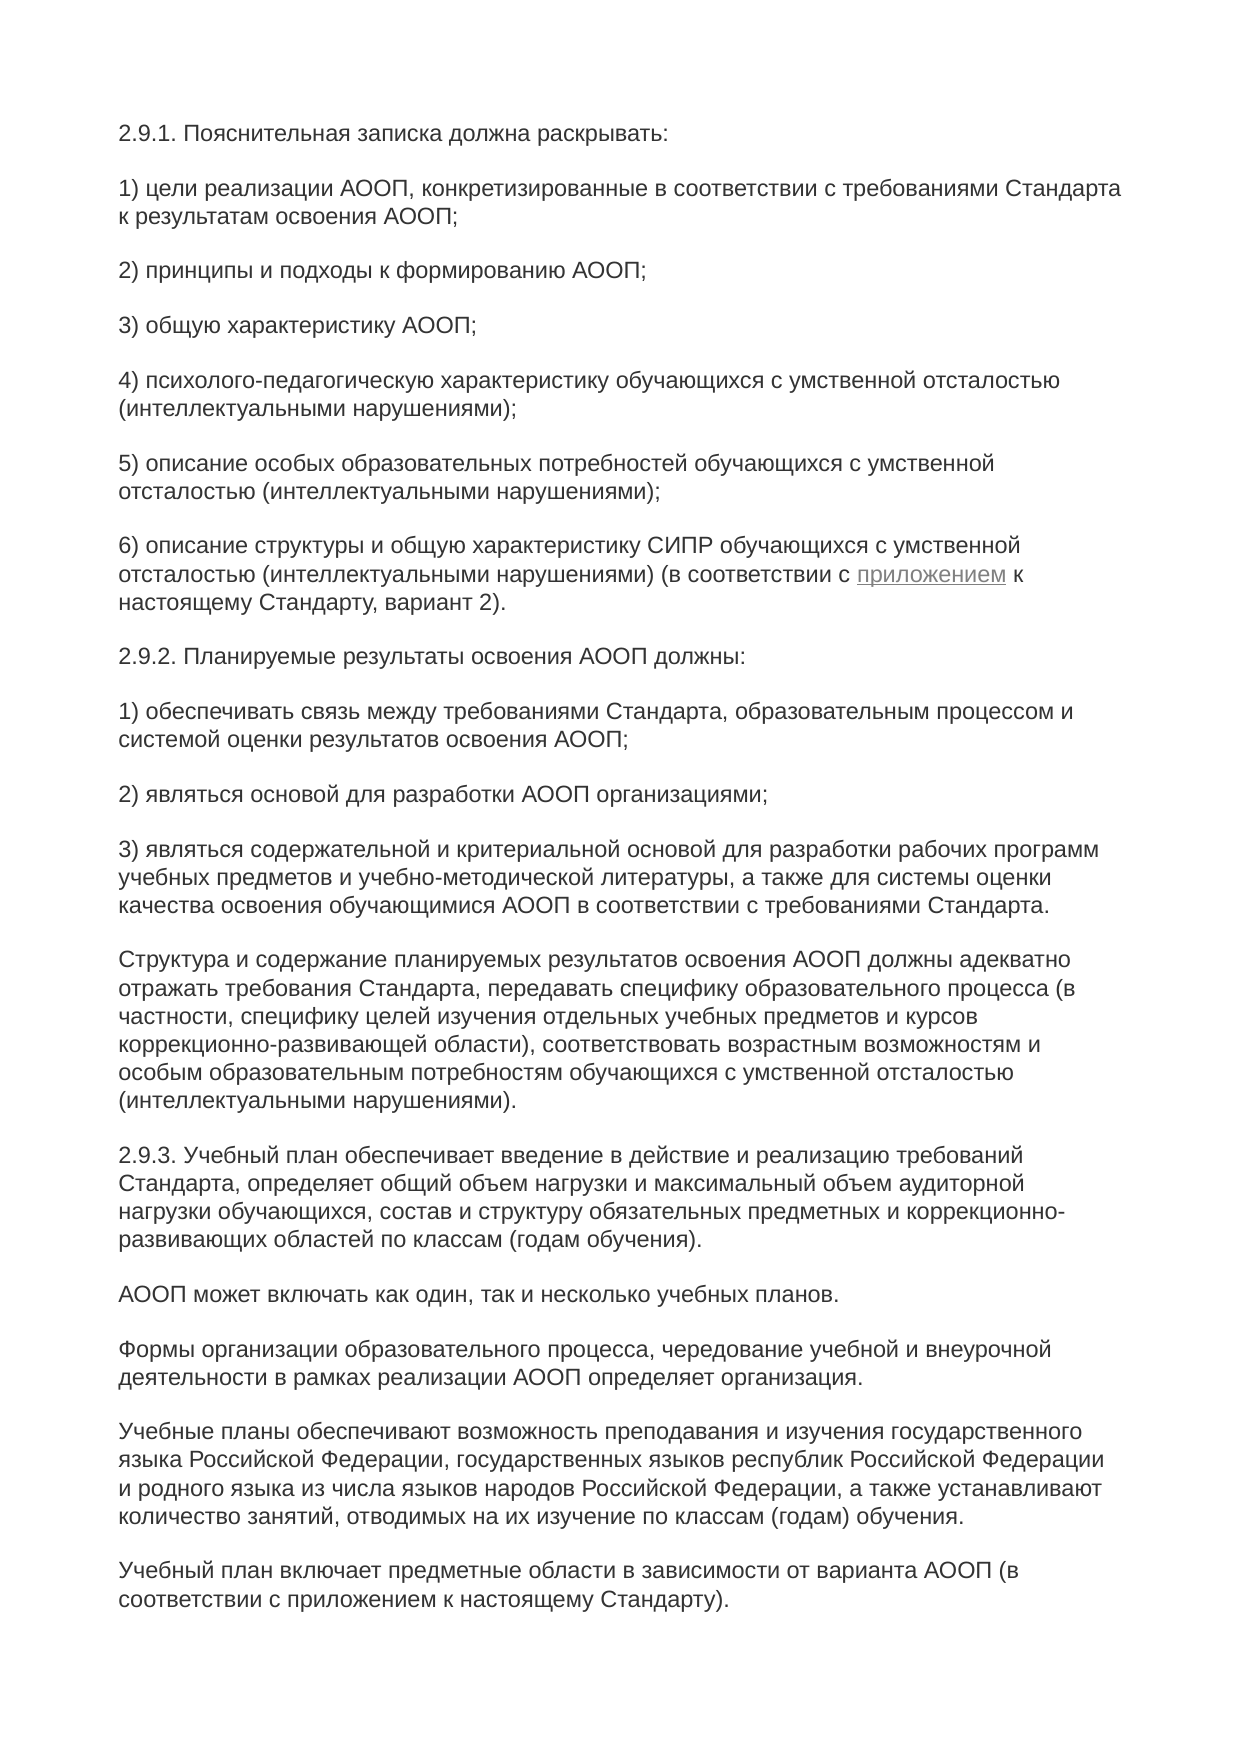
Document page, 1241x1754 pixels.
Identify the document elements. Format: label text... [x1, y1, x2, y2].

text 2) являться основой для разработки АООП организациями; [118, 779, 1122, 807]
text 2) принципы и подходы к формированию АООП; [118, 256, 1122, 284]
text 6) описание структуры и общую характеристику СИПР обучающихся с умственной отсталостью (интеллектуальными нарушениями) (в соответствии с приложением к настоящему Стандарту, вариант 2). [118, 531, 1122, 615]
text 3) общую характеристику АООП; [118, 310, 1122, 338]
text Формы организации образовательного процесса, чередование учебной и внеурочной деятельности в рамках реализации АООП определяет организация. [118, 1334, 1122, 1390]
text 5) описание особых образовательных потребностей обучающихся с умственной отсталостью (интеллектуальными нарушениями); [118, 448, 1122, 504]
text 1) обеспечивать связь между требованиями Стандарта, образовательным процессом и системой оценки результатов освоения АООП; [118, 696, 1122, 752]
text Учебный план включает предметные области в зависимости от варианта АООП (в соответствии с приложением к настоящему Стандарту). [118, 1556, 1122, 1612]
text Структура и содержание планируемых результатов освоения АООП должны адекватно отражать требования Стандарта, передавать специфику образовательного процесса (в частности, специфику целей изучения отдельных учебных предметов и курсов коррекционно-развивающей области), соответствовать возрастным возможностям и особым образовательным потребностям обучающихся с умственной отсталостью (интеллектуальными нарушениями). [118, 945, 1122, 1113]
text 1) цели реализации АООП, конкретизированные в соответствии с требованиями Стандарта к результатам освоения АООП; [118, 173, 1122, 229]
text 4) психолого-педагогическую характеристику обучающихся с умственной отсталостью (интеллектуальными нарушениями); [118, 365, 1122, 421]
text 2.9.3. Учебный план обеспечивает введение в действие и реализацию требований Стандарта, определяет общий объем нагрузки и максимальный объем аудиторной нагрузки обучающихся, состав и структуру обязательных предметных и коррекционно-развивающих областей по классам (годам обучения). [118, 1140, 1122, 1252]
text АООП может включать как один, так и несколько учебных планов. [118, 1279, 1122, 1307]
text 3) являться содержательной и критериальной основой для разработки рабочих программ учебных предметов и учебно-методической литературы, а также для системы оценки качества освоения обучающимися АООП в соответствии с требованиями Стандарта. [118, 834, 1122, 918]
text Учебные планы обеспечивают возможность преподавания и изучения государственного языка Российской Федерации, государственных языков республик Российской Федерации и родного языка из числа языков народов Российской Федерации, а также устанавливают количество занятий, отводимых на их изучение по классам (годам) обучения. [118, 1417, 1122, 1529]
text 2.9.2. Планируемые результаты освоения АООП должны: [118, 642, 1122, 670]
text 2.9.1. Пояснительная записка должна раскрывать: [118, 118, 1122, 146]
